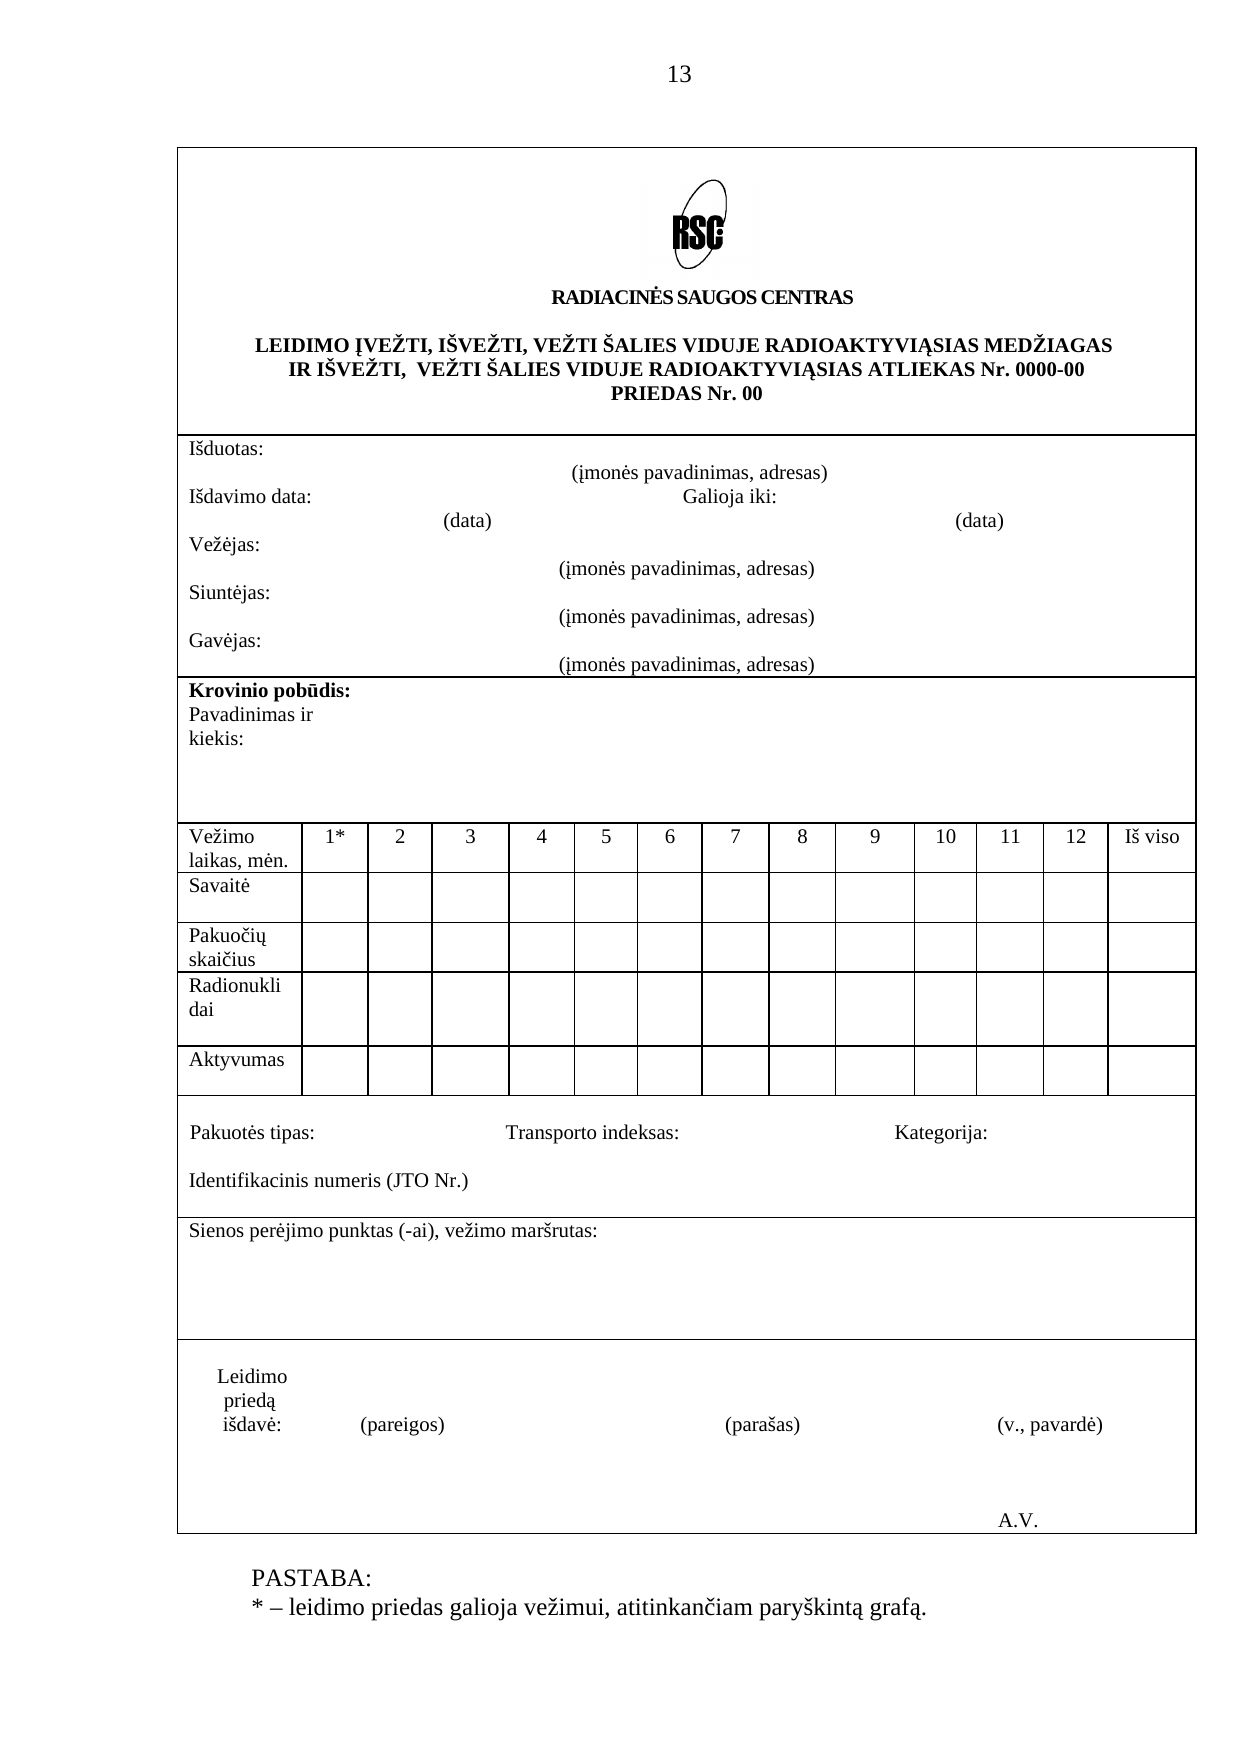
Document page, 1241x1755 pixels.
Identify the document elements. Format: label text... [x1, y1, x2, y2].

table_cell [303, 1047, 367, 1095]
table_cell (įmonės pavadinimas, adresas) [178, 652, 1195, 676]
table_cell [369, 923, 431, 971]
table_cell [1149, 1266, 1195, 1290]
table_cell [510, 973, 574, 1045]
table_cell [977, 973, 1043, 1045]
table_cell [703, 873, 768, 922]
table_cell 2 [369, 824, 431, 872]
table_cell [878, 1364, 909, 1412]
table_cell [1149, 1218, 1195, 1242]
table_cell [575, 1047, 637, 1095]
table_cell [341, 484, 671, 508]
table_cell [836, 1047, 914, 1095]
table_cell [303, 973, 367, 1045]
table_cell [203, 1242, 1148, 1266]
table_cell [327, 1144, 513, 1168]
table_cell Leidimo priedą [178, 1364, 327, 1412]
table_cell Galioja iki: [671, 484, 824, 508]
table_cell Radionuklidai [178, 973, 301, 1045]
table_cell [601, 1169, 1195, 1192]
table_cell 10 [915, 824, 976, 872]
table_cell Pakuočių skaičius [178, 923, 301, 971]
table_cell [638, 973, 701, 1045]
table_cell [203, 1290, 1148, 1314]
table_cell [178, 1460, 1195, 1484]
table_cell Siuntėjas: [178, 580, 341, 604]
table_cell [510, 1047, 574, 1095]
text * – leidimo priedas galioja vežimui, atitinkančiam paryškintą grafą. [177, 1592, 1181, 1620]
table_cell 5 [575, 824, 637, 872]
table_cell [770, 1047, 835, 1095]
table_cell [836, 973, 914, 1045]
table_cell [632, 1364, 878, 1412]
table_cell [638, 1047, 701, 1095]
table_cell [303, 873, 367, 922]
table_cell [341, 532, 1148, 556]
table_cell [1149, 628, 1195, 652]
table_cell Kategorija: [883, 1120, 1004, 1144]
table_cell [889, 1144, 1061, 1168]
table_cell [1149, 798, 1195, 822]
table_cell [638, 873, 701, 922]
table_cell [1149, 532, 1195, 556]
table_cell [369, 1047, 431, 1095]
table_cell [178, 1266, 203, 1290]
table_cell [977, 1047, 1043, 1095]
table_cell [575, 923, 637, 971]
table_cell (įmonės pavadinimas, adresas) [178, 460, 1195, 484]
table_cell [1004, 1120, 1154, 1144]
table_cell Išdavimo data: [178, 484, 341, 508]
table_cell Vežėjas: [178, 532, 341, 556]
table_cell [1061, 1144, 1195, 1168]
table_cell 3 [433, 824, 508, 872]
table_cell 6 [638, 824, 701, 872]
table_cell Krovinio pobūdis: [178, 678, 1195, 702]
table_cell 11 [977, 824, 1043, 872]
table_cell 8 [770, 824, 835, 872]
table_cell [381, 702, 1148, 750]
table_cell [717, 1120, 883, 1144]
table_cell [341, 580, 1148, 604]
table_cell [904, 1314, 1039, 1338]
table_cell Sienos perėjimo punktas (-ai), vežimo maršrutas: [178, 1218, 621, 1242]
table_cell [203, 1266, 1148, 1290]
table_cell 9 [836, 824, 914, 872]
table_header RADIACINĖS SAUGOS CENTRAS LEIDIMO ĮVEŽTI, IŠVEŽTI, VEŽTI ŠALIES VIDUJE RADIOAKTYVIĄSIAS MEDŽIAGAS IR IŠVEŽTI, VEŽTI ŠALIES VIDUJE RADIOAKTYVIĄSIAS ATLIEKAS Nr. 0000-00 PRIEDAS Nr. 00 [178, 148, 1195, 434]
table_cell [1149, 702, 1195, 750]
table_cell [1044, 973, 1107, 1045]
table_cell [703, 973, 768, 1045]
table_cell [1149, 774, 1195, 798]
table_cell [601, 1144, 796, 1168]
table_cell [178, 1484, 1195, 1508]
table_cell [178, 1314, 327, 1338]
table_cell [796, 1144, 889, 1168]
table_cell [178, 1193, 1195, 1217]
table_cell Pavadinimas ir kiekis: [178, 702, 381, 750]
table_cell [915, 923, 976, 971]
table_cell [1154, 1120, 1195, 1144]
table_cell 7 [703, 824, 768, 872]
table_cell [621, 1218, 758, 1242]
table_cell [498, 1169, 601, 1192]
text PASTABA: [177, 1563, 1181, 1592]
table_cell [485, 1364, 632, 1412]
table_cell [1044, 1047, 1107, 1095]
table_cell [1044, 923, 1107, 971]
table_cell [575, 973, 637, 1045]
table_cell A.V. [840, 1509, 1195, 1532]
table_cell Pakuotės tipas: [178, 1120, 327, 1144]
table_cell Gavėjas: [178, 628, 341, 652]
table_cell [433, 873, 508, 922]
table_cell [915, 1047, 976, 1095]
table_cell (pareigos) [327, 1412, 478, 1436]
table_cell [443, 798, 1148, 822]
table_cell Identifikacinis numeris (JTO Nr.) [178, 1169, 498, 1192]
table_cell 4 [510, 824, 574, 872]
table_cell [433, 973, 508, 1045]
table_cell [638, 923, 701, 971]
table_cell (įmonės pavadinimas, adresas) [178, 556, 1195, 580]
table_cell [758, 1218, 904, 1242]
table_cell [703, 923, 768, 971]
table_cell [178, 1144, 327, 1168]
table_cell [915, 973, 976, 1045]
table_cell [758, 1314, 904, 1338]
table_cell [1149, 484, 1195, 508]
table_cell [178, 750, 203, 774]
table_cell [433, 1047, 508, 1095]
table_cell [1149, 580, 1195, 604]
table_cell [621, 1314, 758, 1338]
table_cell [703, 1047, 768, 1095]
table_cell išdavė: [178, 1412, 327, 1436]
table_cell [327, 1314, 478, 1338]
table_cell Savaitė [178, 873, 301, 922]
table_cell [478, 1412, 621, 1436]
table_cell [1109, 873, 1195, 922]
table_cell (data) [758, 508, 1195, 532]
table_cell [369, 973, 431, 1045]
table_cell [915, 873, 976, 922]
table_cell [1109, 923, 1195, 971]
table_cell [1149, 1364, 1195, 1412]
table_cell [327, 1120, 468, 1144]
table_cell [1149, 1290, 1195, 1314]
table_cell [178, 1242, 203, 1266]
table_cell [825, 484, 1148, 508]
table_cell [203, 774, 1148, 798]
table_cell [510, 873, 574, 922]
table_cell [770, 973, 835, 1045]
table_cell [770, 923, 835, 971]
table_cell Vežimo laikas, mėn. [178, 824, 301, 872]
table_cell [909, 1364, 1148, 1412]
table_cell [1044, 873, 1107, 922]
table_cell [178, 774, 203, 798]
table_cell [1109, 973, 1195, 1045]
table_cell [770, 873, 835, 922]
table_cell (įmonės pavadinimas, adresas) [178, 604, 1195, 628]
table_cell [1039, 1314, 1195, 1338]
table_cell [178, 1290, 203, 1314]
table_cell [1149, 1242, 1195, 1266]
table_cell Aktyvumas [178, 1047, 301, 1095]
table_cell [178, 1096, 1195, 1120]
table_cell [1149, 750, 1195, 774]
table_cell (parašas) [621, 1412, 904, 1436]
table_cell [977, 873, 1043, 922]
table_cell [836, 873, 914, 922]
table_cell [513, 1144, 601, 1168]
table_cell [178, 1340, 1195, 1364]
table_cell [977, 923, 1043, 971]
table_cell [178, 1509, 503, 1532]
table_cell (data) [178, 508, 758, 532]
table_cell 1* [303, 824, 367, 872]
table_cell (v., pavardė) [904, 1412, 1195, 1436]
table_cell [1149, 436, 1195, 460]
table_cell [369, 873, 431, 922]
table_cell [575, 873, 637, 922]
table_cell Transporto indeksas: [468, 1120, 717, 1144]
table_cell Išduotas: [178, 436, 341, 460]
table_cell [1109, 1047, 1195, 1095]
table_cell [327, 1364, 484, 1412]
table_cell [341, 628, 1148, 652]
table_cell [303, 923, 367, 971]
table_cell [433, 923, 508, 971]
table_cell 12 [1044, 824, 1107, 872]
table_cell Iš viso [1109, 824, 1195, 872]
table_cell [203, 750, 1148, 774]
table_cell [503, 1509, 840, 1532]
table_cell [510, 923, 574, 971]
table_cell [836, 923, 914, 971]
table_cell [178, 1436, 1195, 1460]
table_cell [904, 1218, 1148, 1242]
table_cell [178, 798, 443, 822]
table_cell [341, 436, 1148, 460]
table_cell [478, 1314, 621, 1338]
